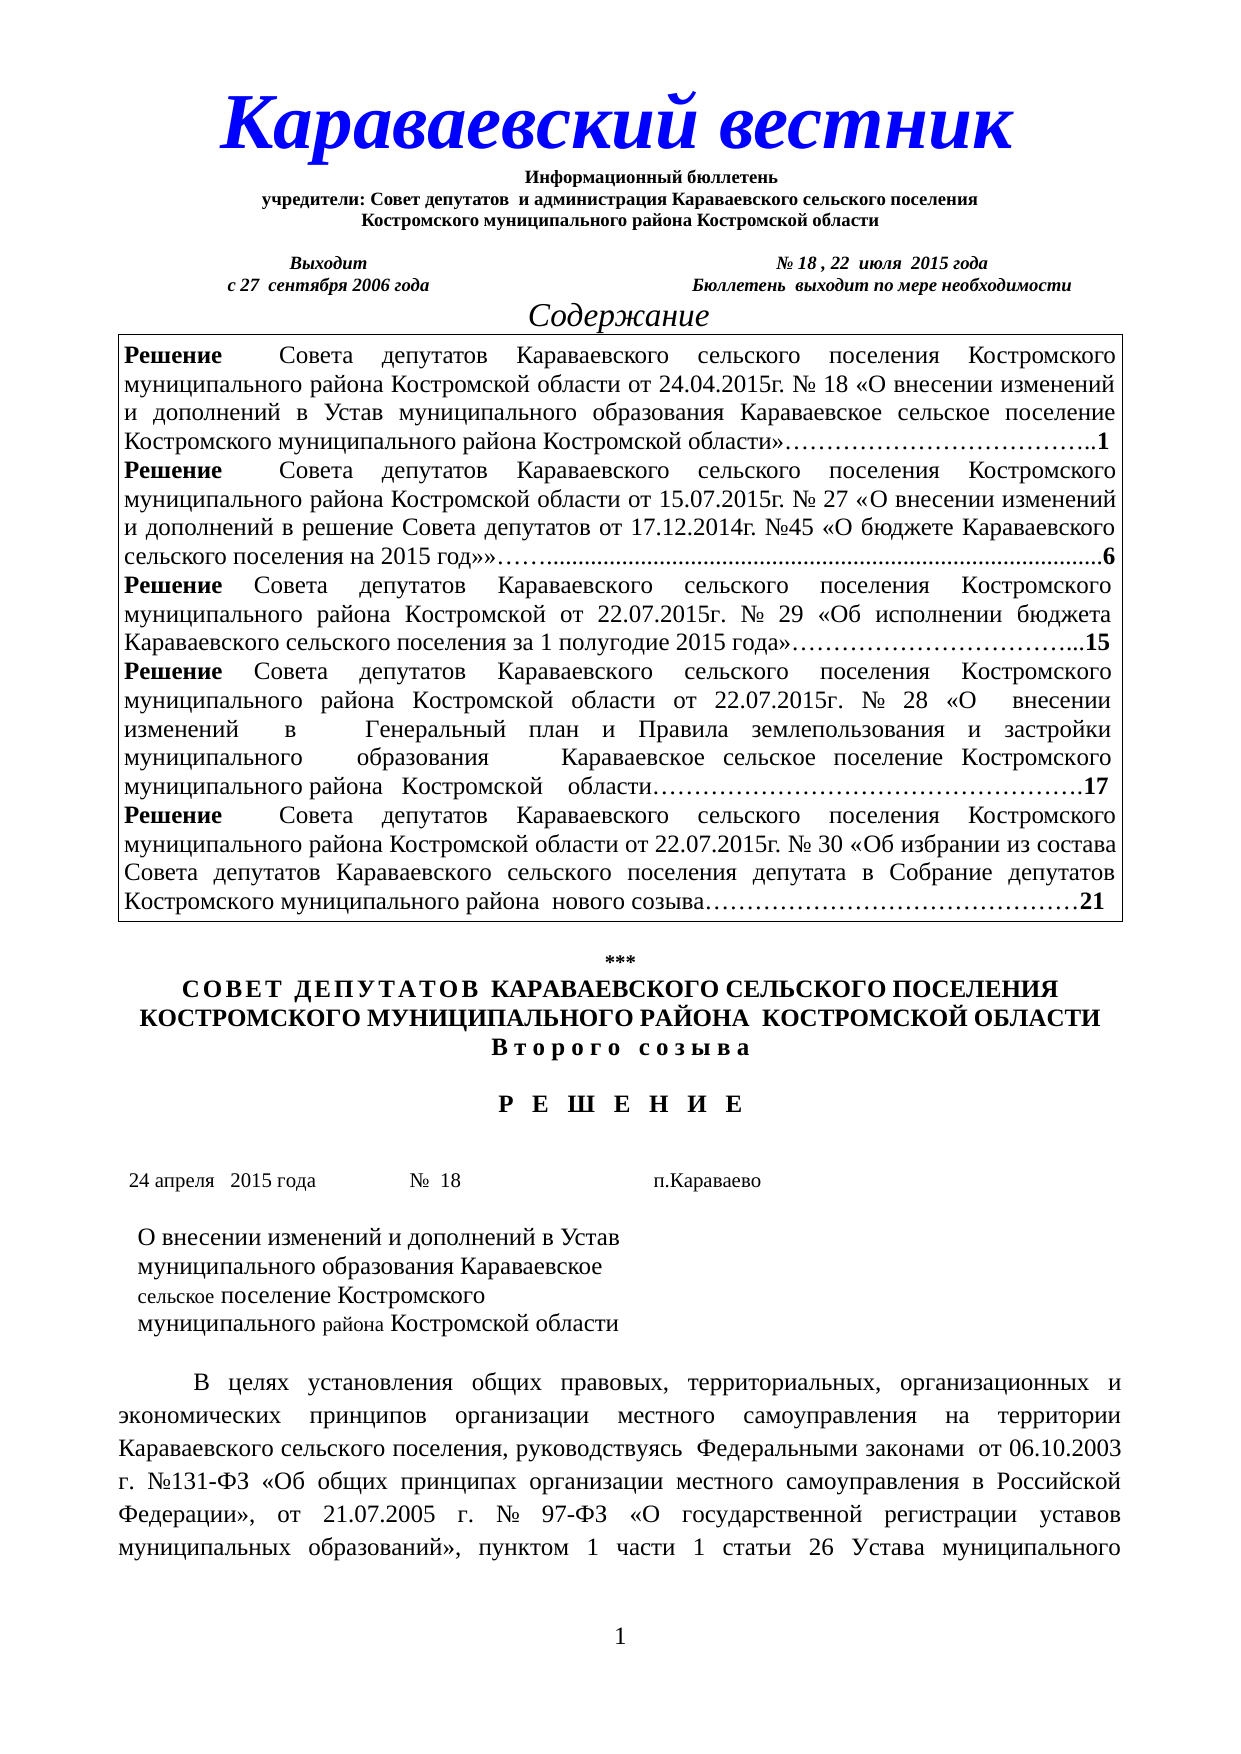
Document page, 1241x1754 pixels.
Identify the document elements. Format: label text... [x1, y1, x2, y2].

text О внесении изменений и дополнений в Устав муниципального образования Караваевское сельское поселение Костромского муниципального района Костромской области [137, 1222, 621, 1337]
text 24 апреля 2015 года № 18 п.Караваево [118, 1168, 1122, 1192]
text *** [118, 950, 1122, 974]
text Р Е Ш Е Н И Е [118, 1089, 1122, 1118]
text В целях установления общих правовых, территориальных, организационных и экономических принципов организации местного самоуправления на территории Караваевского сельского поселения, руководствуясь Федеральными законами от 06.10.2003 г. №131-ФЗ «Об общих принципах организации местного самоуправления в Российской Федерации», от 21.07.2005 г. № 97-ФЗ «О государственной регистрации уставов муниципальных образований», пунктом 1 части 1 статьи 26 Устава муниципального [118, 1367, 1122, 1561]
text учредители: Совет депутатов и администрация Караваевского сельского поселения [118, 188, 1122, 209]
text Второго созыва [118, 1032, 1122, 1060]
subtitle Караваевский вестник [118, 75, 1122, 166]
text КОСТРОМСКОГО МУНИЦИПАЛЬНОГО РАЙОНА КОСТРОМСКОЙ ОБЛАСТИ [118, 1003, 1122, 1032]
subtitle Информационный бюллетень [181, 166, 1122, 188]
table_header Решение Совета депутатов Караваевского сельского поселения Костромского муниципального района Костромской области от 24.04.2015г. № 18 «О внесении изменений и дополнений в Устав муниципального образования Караваевское сельское поселение Костромского муниципального района Костромской области»………………………………..1 Решение Совета депутатов Караваевского сельского поселения Костромского муниципального района Костромской области от 15.07.2015г. № 27 «О внесении изменений и дополнений в решение Совета депутатов от 17.12.2014г. №45 «О бюджете Караваевского сельского поселения на 2015 год»»…….........................................................................................6 Решение Совета депутатов Караваевского сельского поселения Костромского муниципального района Костромской от 22.07.2015г. № 29 «Об исполнении бюджета Караваевского сельского поселения за 1 полугодие 2015 года»……………………………...15 Решение Совета депутатов Караваевского сельского поселения Костромского муниципального района Костромской области от 22.07.2015г. № 28 «О внесении изменений в Генеральный план и Правила землепользования и застройки муниципального образования Караваевское сельское поселение Костромского муниципального района Костромской области…………………………………………….17 Решение Совета депутатов Караваевского сельского поселения Костромского муниципального района Костромской области от 22.07.2015г. № 30 «Об избрании из состава Совета депутатов Караваевского сельского поселения депутата в Собрание депутатов Костромского муниципального района нового созыва………………………………………21 [119, 335, 1122, 921]
text Содержание [118, 295, 1122, 334]
text Костромского муниципального района Костромской области [118, 209, 1122, 231]
text СОВЕТ ДЕПУТАТОВ КАРАВАЕВСКОГО СЕЛЬСКОГО ПОСЕЛЕНИЯ [118, 974, 1122, 1003]
table_header № 18 , 22 июля 2015 года Бюллетень выходит по мере необходимости [592, 252, 1174, 295]
table_header Выходит с 27 сентября 2006 года [66, 252, 592, 295]
